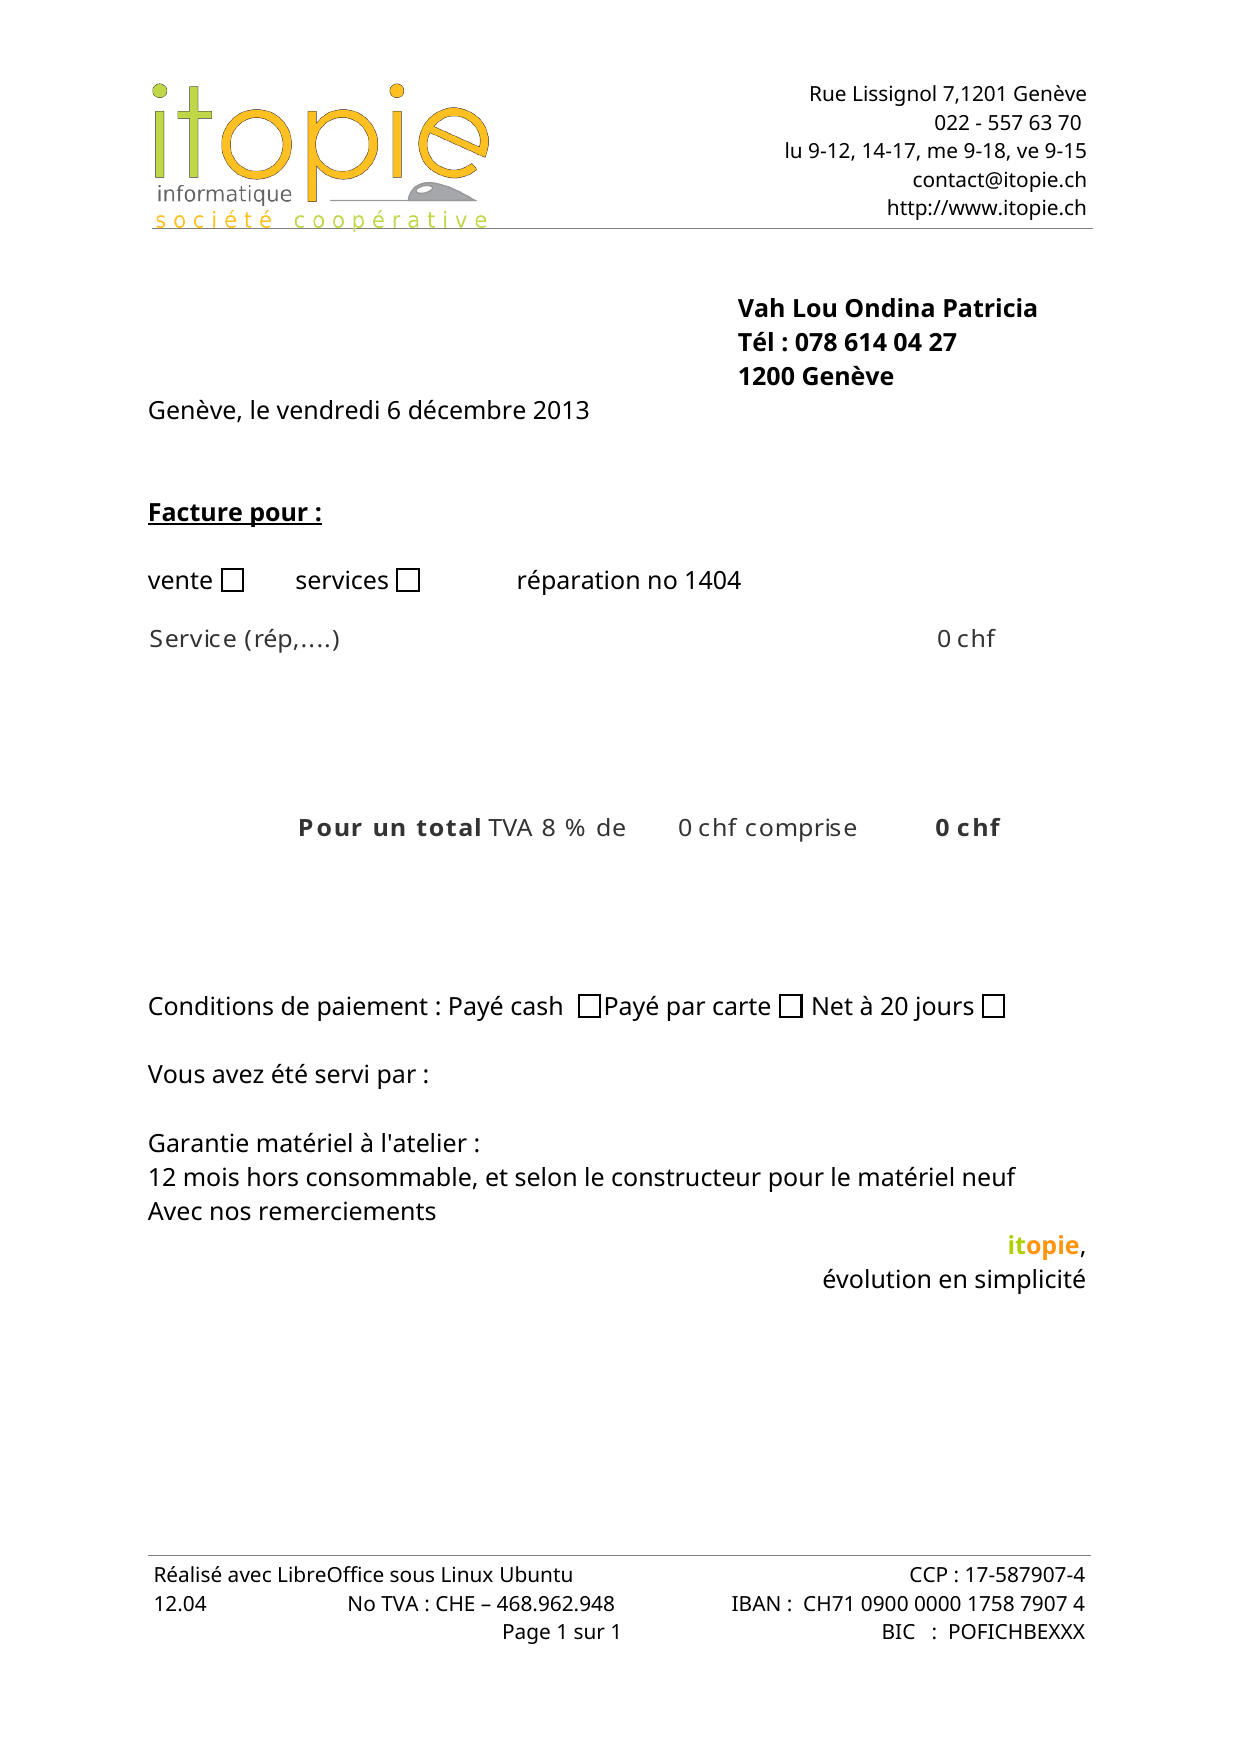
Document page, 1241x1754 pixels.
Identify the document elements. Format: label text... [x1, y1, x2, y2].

text Conditions de paiement : Payé cash Payé par carte Net à 20 jours [148, 989, 1093, 1023]
text Garantie matériel à l'atelier : [148, 1125, 1093, 1159]
text 1200 Genève [148, 358, 1093, 392]
text Facture pour : [148, 495, 1093, 529]
text Tél : 078 614 04 27 [148, 324, 1093, 358]
text évolution en simplicité [148, 1262, 1093, 1296]
text vente services réparation no 1404 [148, 563, 1093, 597]
text 12 mois hors consommable, et selon le constructeur pour le matériel neuf [148, 1159, 1093, 1193]
picture [138, 72, 500, 244]
text Genève, le vendredi 6 décembre 2013 [148, 392, 1093, 427]
text Vous avez été servi par : [148, 1057, 1093, 1091]
text Avec nos remerciements [148, 1193, 1093, 1227]
text itopie, [148, 1227, 1093, 1262]
text Vah Lou Ondina Patricia [148, 290, 1093, 324]
